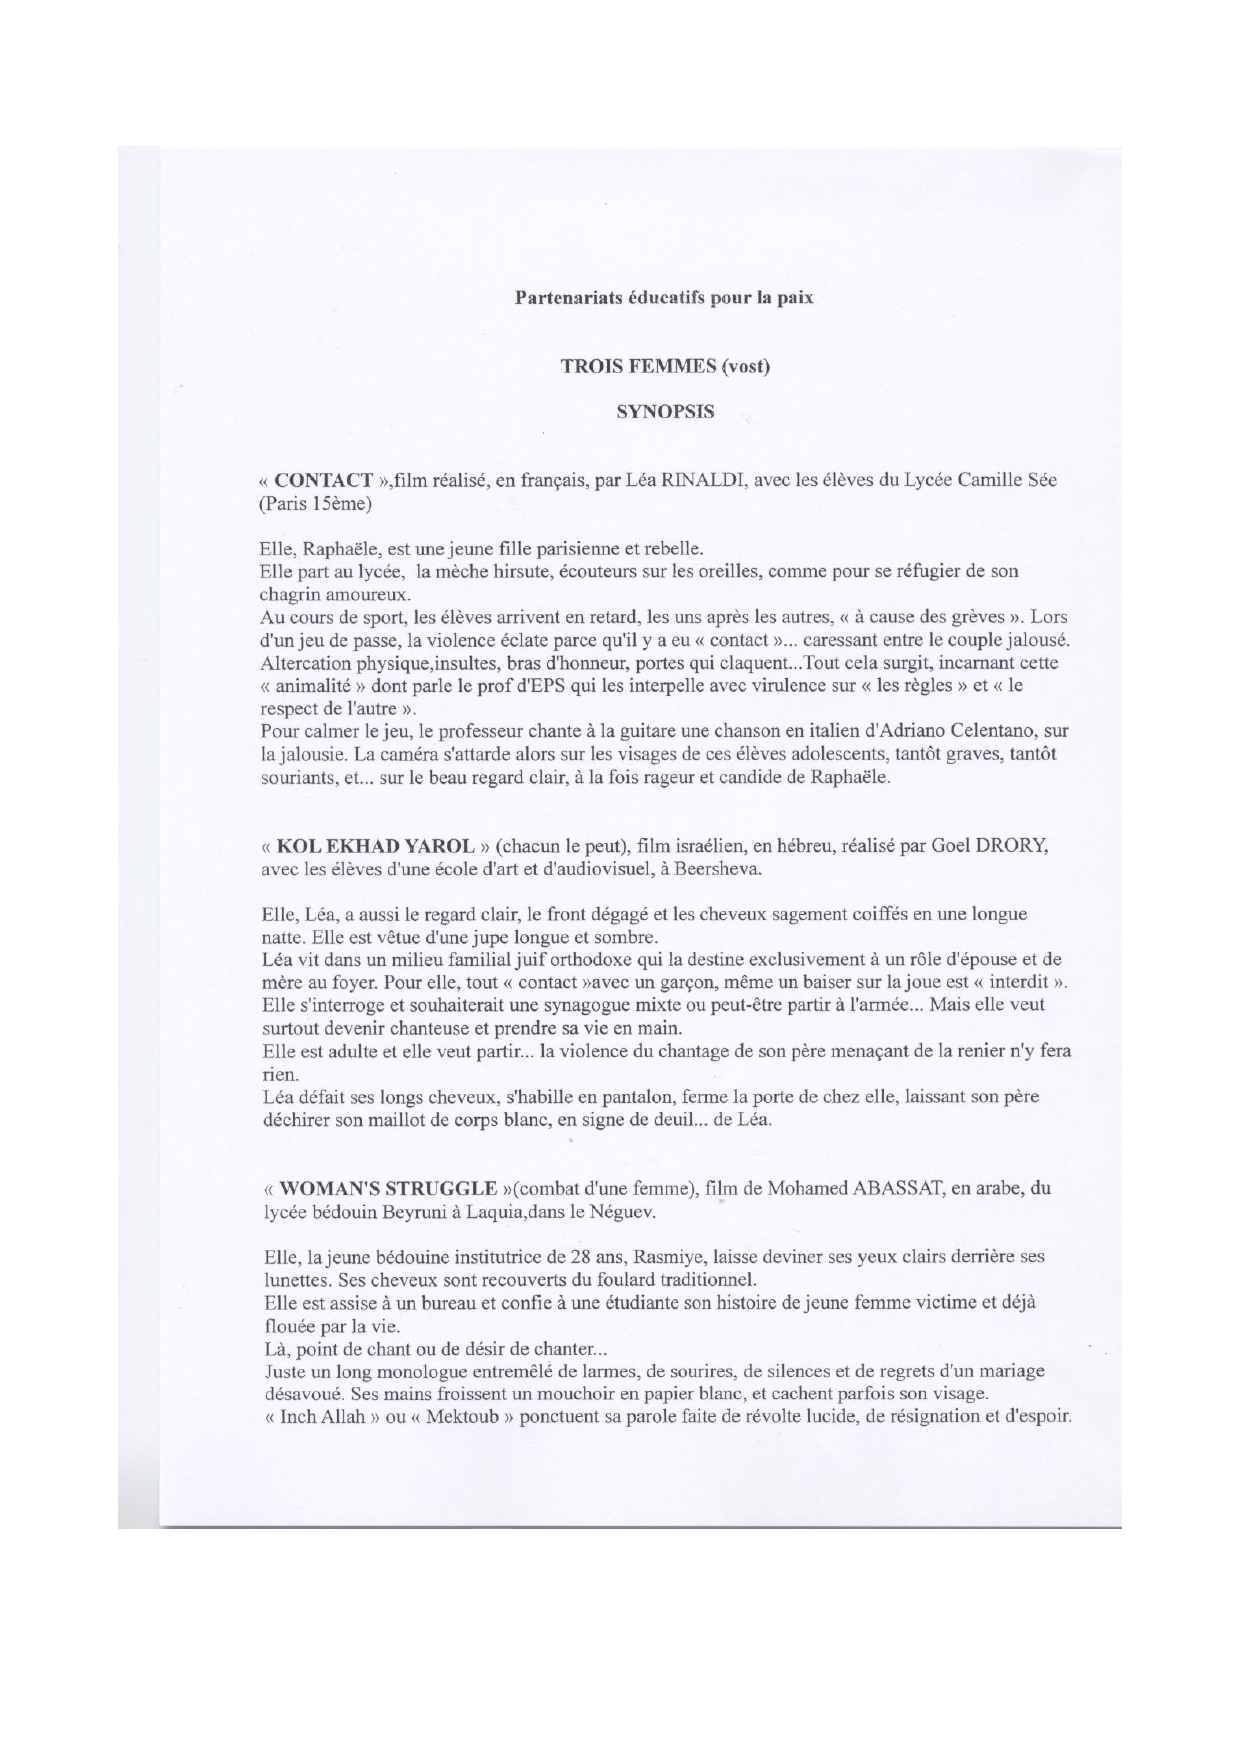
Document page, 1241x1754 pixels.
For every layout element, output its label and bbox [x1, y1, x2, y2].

picture [118, 146, 1122, 1529]
